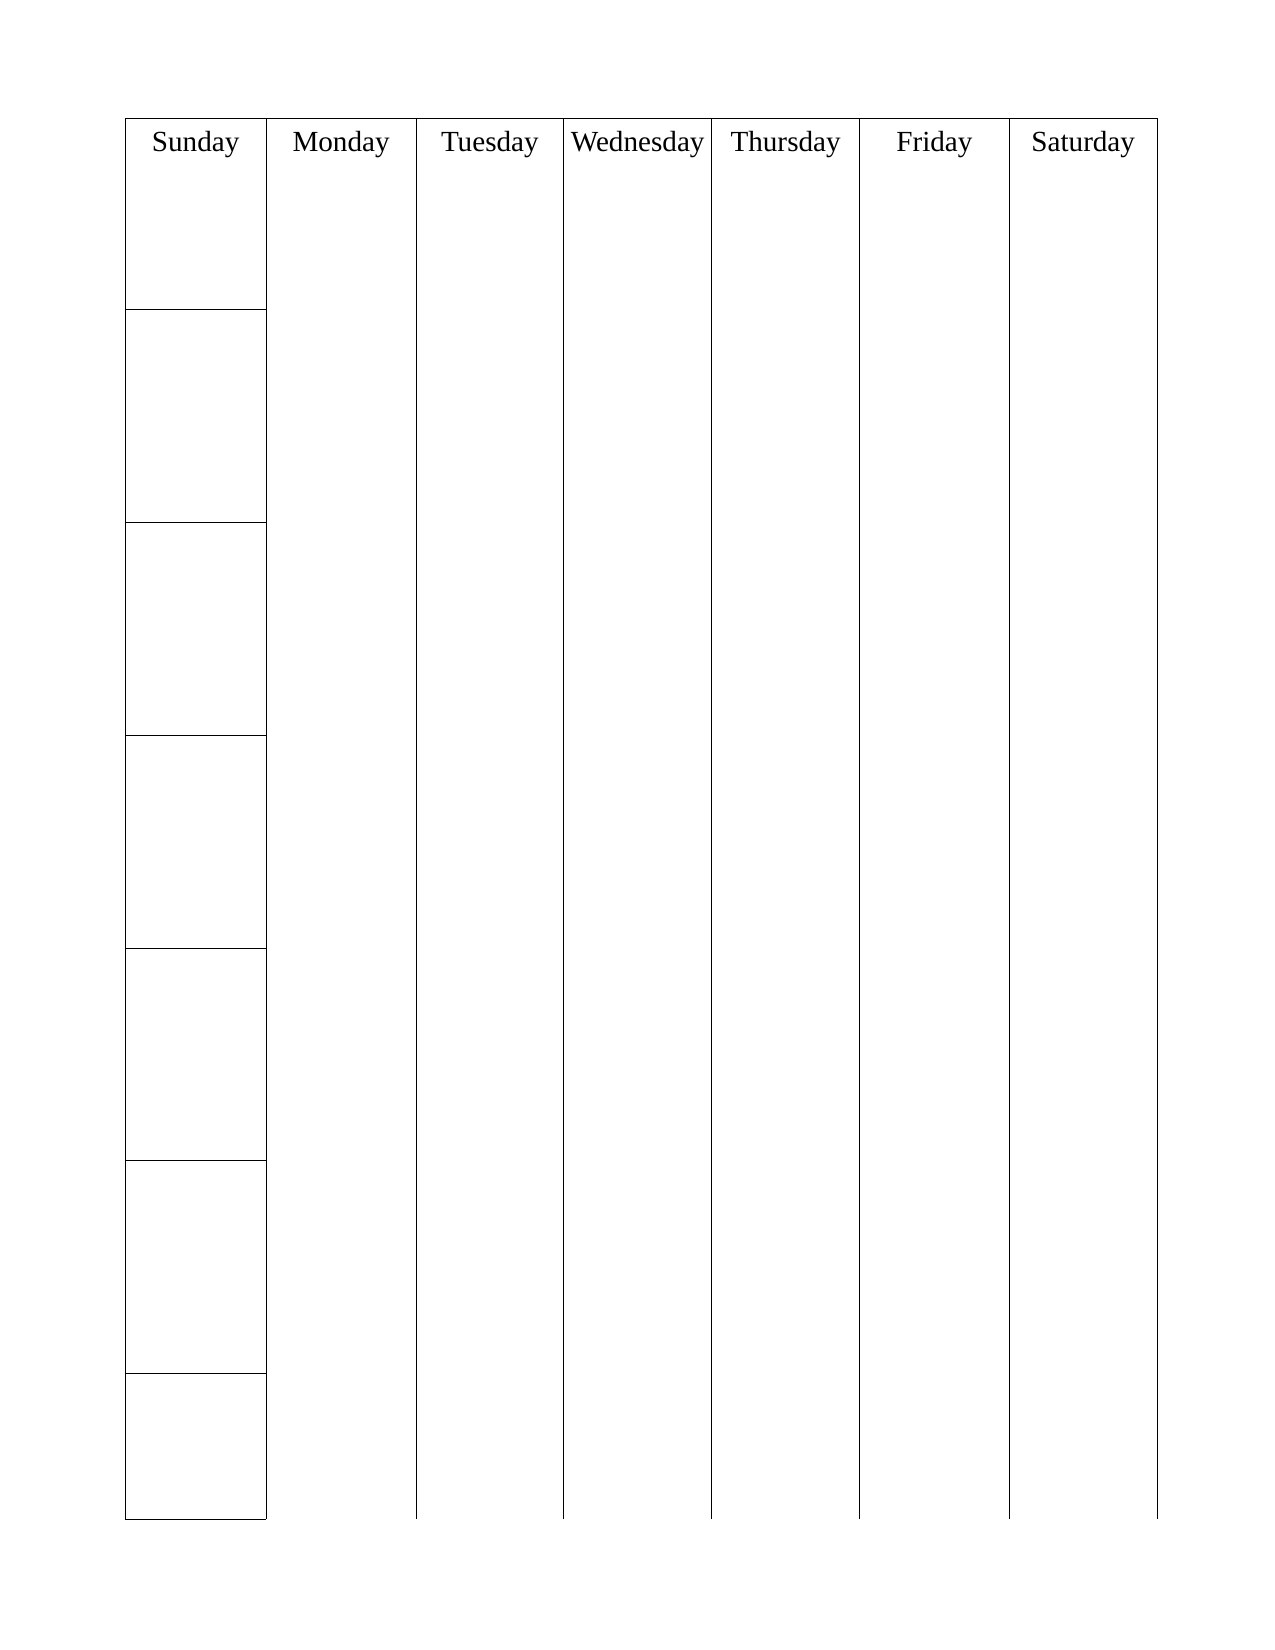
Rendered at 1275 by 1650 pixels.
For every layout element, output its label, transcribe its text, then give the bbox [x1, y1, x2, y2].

table_cell [860, 309, 1009, 522]
table_cell [267, 309, 416, 522]
table_header Tuesday [417, 119, 563, 163]
table_cell [712, 1160, 859, 1373]
table_cell [126, 1161, 266, 1373]
table_cell [1010, 309, 1157, 522]
table_header Friday [860, 119, 1009, 163]
table_cell [564, 735, 711, 947]
table_cell [267, 1373, 416, 1519]
table_cell [860, 735, 1009, 947]
table_cell [417, 1160, 563, 1373]
table_cell [126, 310, 266, 522]
table_cell [712, 735, 859, 947]
table_cell [126, 949, 266, 1160]
table_cell [267, 735, 416, 947]
table_header Wednesday [564, 119, 711, 163]
table_cell [1010, 1373, 1157, 1519]
table_cell [1010, 522, 1157, 734]
table_cell [417, 163, 563, 309]
table_cell [417, 948, 563, 1160]
table_header Saturday [1010, 119, 1157, 163]
table_header Monday [267, 119, 416, 163]
table_cell [267, 948, 416, 1160]
table_cell [126, 1374, 266, 1519]
table_cell [712, 309, 859, 522]
table_cell [564, 163, 711, 309]
table_cell [860, 1373, 1009, 1519]
table_cell [860, 163, 1009, 309]
table_cell [564, 1160, 711, 1373]
table_cell [564, 522, 711, 734]
table_header Sunday [126, 119, 266, 163]
table_cell [267, 522, 416, 734]
table_cell [860, 948, 1009, 1160]
table_cell [126, 163, 266, 309]
table_cell [860, 522, 1009, 734]
table_cell [126, 523, 266, 734]
table_cell [417, 309, 563, 522]
table_cell [417, 522, 563, 734]
table_cell [126, 736, 266, 947]
table_cell [1010, 1160, 1157, 1373]
table_cell [1010, 163, 1157, 309]
table_header Thursday [712, 119, 859, 163]
table_cell [564, 948, 711, 1160]
table_cell [417, 735, 563, 947]
table_cell [712, 522, 859, 734]
table_cell [712, 1373, 859, 1519]
table_cell [1010, 735, 1157, 947]
table_cell [1010, 948, 1157, 1160]
table_cell [564, 1373, 711, 1519]
table_cell [712, 948, 859, 1160]
table_cell [564, 309, 711, 522]
table_cell [860, 1160, 1009, 1373]
table_cell [267, 163, 416, 309]
table_cell [267, 1160, 416, 1373]
table_cell [417, 1373, 563, 1519]
table_cell [712, 163, 859, 309]
